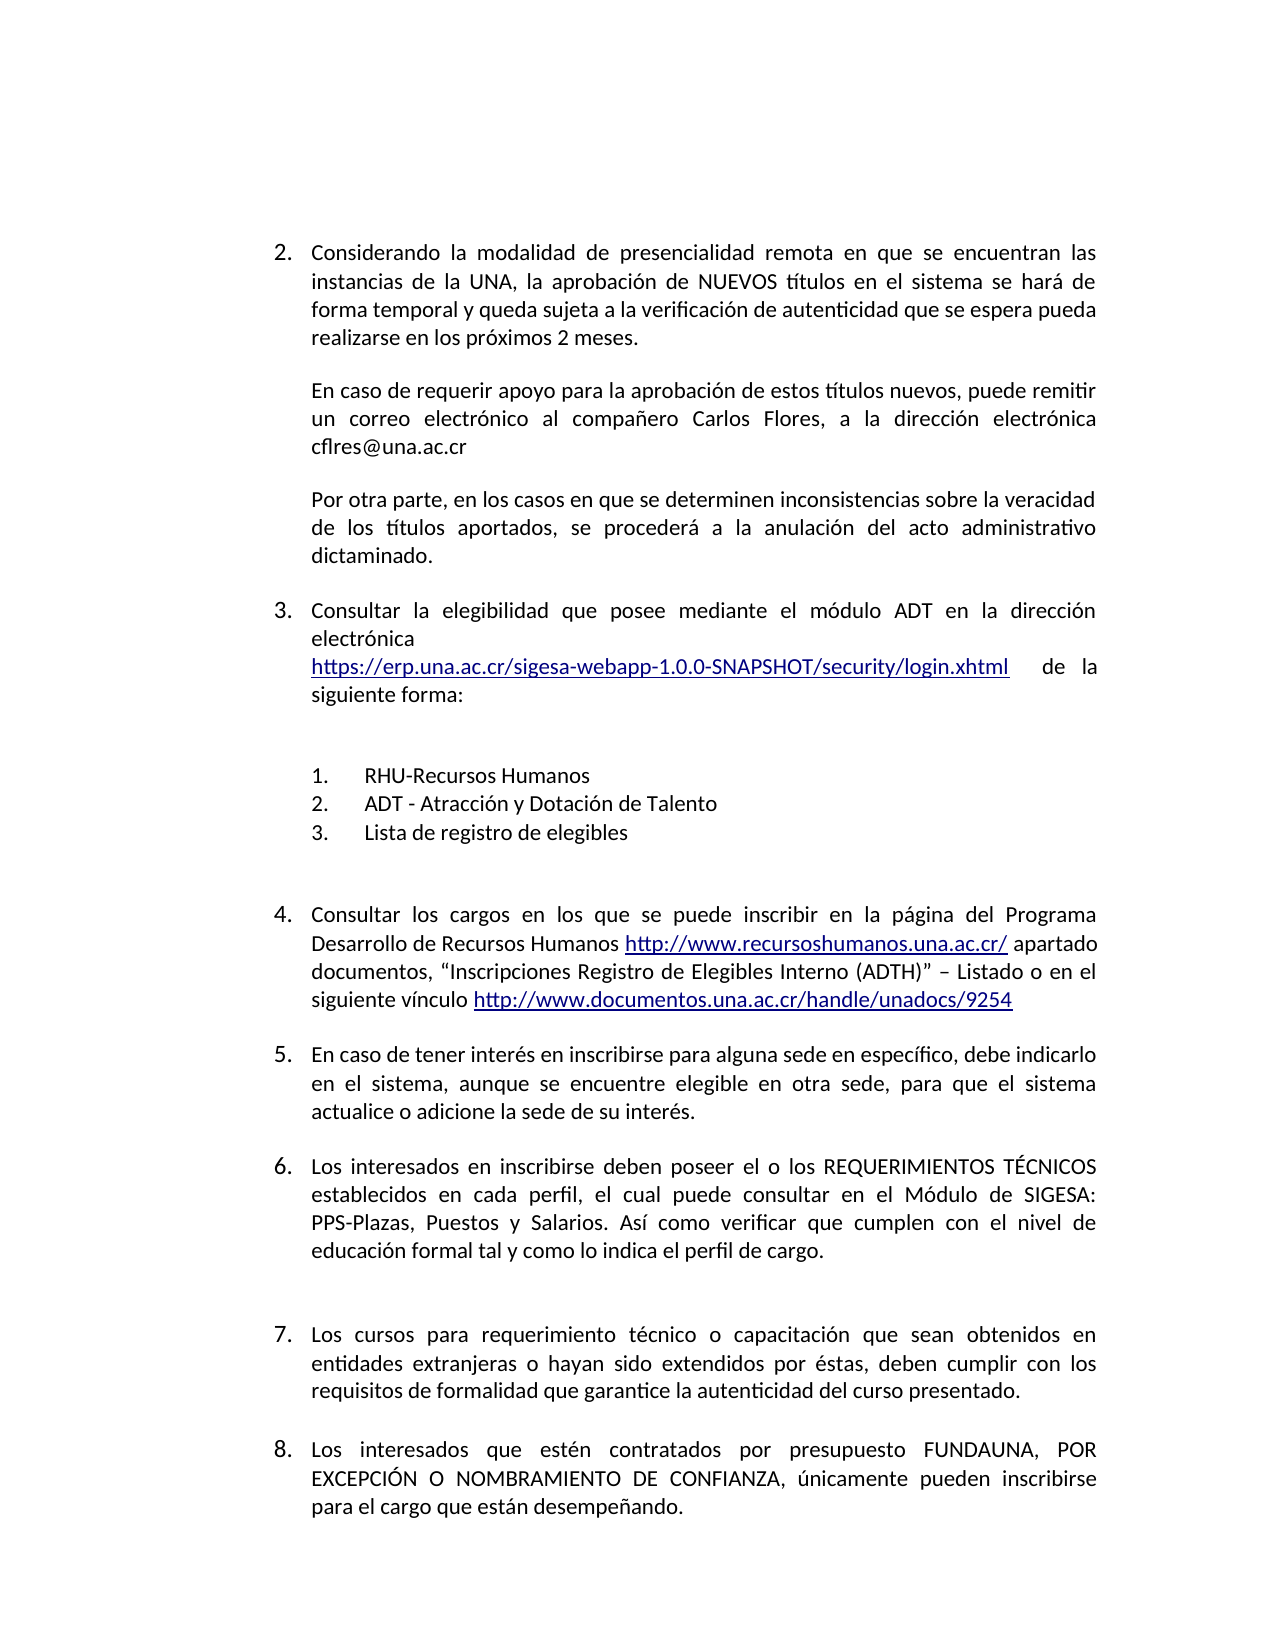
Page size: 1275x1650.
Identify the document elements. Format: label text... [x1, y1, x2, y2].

list En caso de requerir apoyo para la aprobación de estos títulos nuevos, puede remitir un correo electrónico al compañero Carlos Flores, a la dirección electrónica cflres@una.ac.cr [311, 376, 1098, 460]
list Consultar los cargos en los que se puede inscribir en la página del Programa Desarrollo de Recursos Humanos http://www.recursoshumanos.una.ac.cr/ apartado documentos, “Inscripciones Registro de Elegibles Interno (ADTH)” – Listado o en el siguiente vínculo http://www.documentos.una.ac.cr/handle/unadocs/9254 [274, 899, 1098, 1013]
list Los interesados que estén contratados por presupuesto FUNDAUNA, POR EXCEPCIÓN O NOMBRAMIENTO DE CONFIANZA, únicamente pueden inscribirse para el cargo que están desempeñando. [274, 1433, 1098, 1520]
list ADT - Atracción y Dotación de Talento [311, 789, 1098, 818]
list Considerando la modalidad de presencialidad remota en que se encuentran las instancias de la UNA, la aprobación de NUEVOS títulos en el sistema se hará de forma temporal y queda sujeta a la verificación de autenticidad que se espera pueda realizarse en los próximos 2 meses. [274, 236, 1098, 351]
list Los cursos para requerimiento técnico o capacitación que sean obtenidos en entidades extranjeras o hayan sido extendidos por éstas, deben cumplir con los requisitos de formalidad que garantice la autenticidad del curso presentado. [274, 1318, 1098, 1405]
list Consultar la elegibilidad que posee mediante el módulo ADT en la dirección electrónica https://erp.una.ac.cr/sigesa-webapp-1.0.0-SNAPSHOT/security/login.xhtml de la siguiente forma: [274, 594, 1098, 708]
list En caso de tener interés en inscribirse para alguna sede en específico, debe indicarlo en el sistema, aunque se encuentre elegible en otra sede, para que el sistema actualice o adicione la sede de su interés. [274, 1038, 1098, 1125]
list Por otra parte, en los casos en que se determinen inconsistencias sobre la veracidad de los títulos aportados, se procederá a la anulación del acto administrativo dictaminado. [311, 485, 1098, 569]
list Los interesados en inscribirse deben poseer el o los REQUERIMIENTOS TÉCNICOS establecidos en cada perfil, el cual puede consultar en el Módulo de SIGESA: PPS-Plazas, Puestos y Salarios. Así como verificar que cumplen con el nivel de educación formal tal y como lo indica el perfil de cargo. [274, 1150, 1098, 1264]
list Lista de registro de elegibles [311, 818, 1098, 846]
list RHU-Recursos Humanos [311, 762, 1098, 789]
